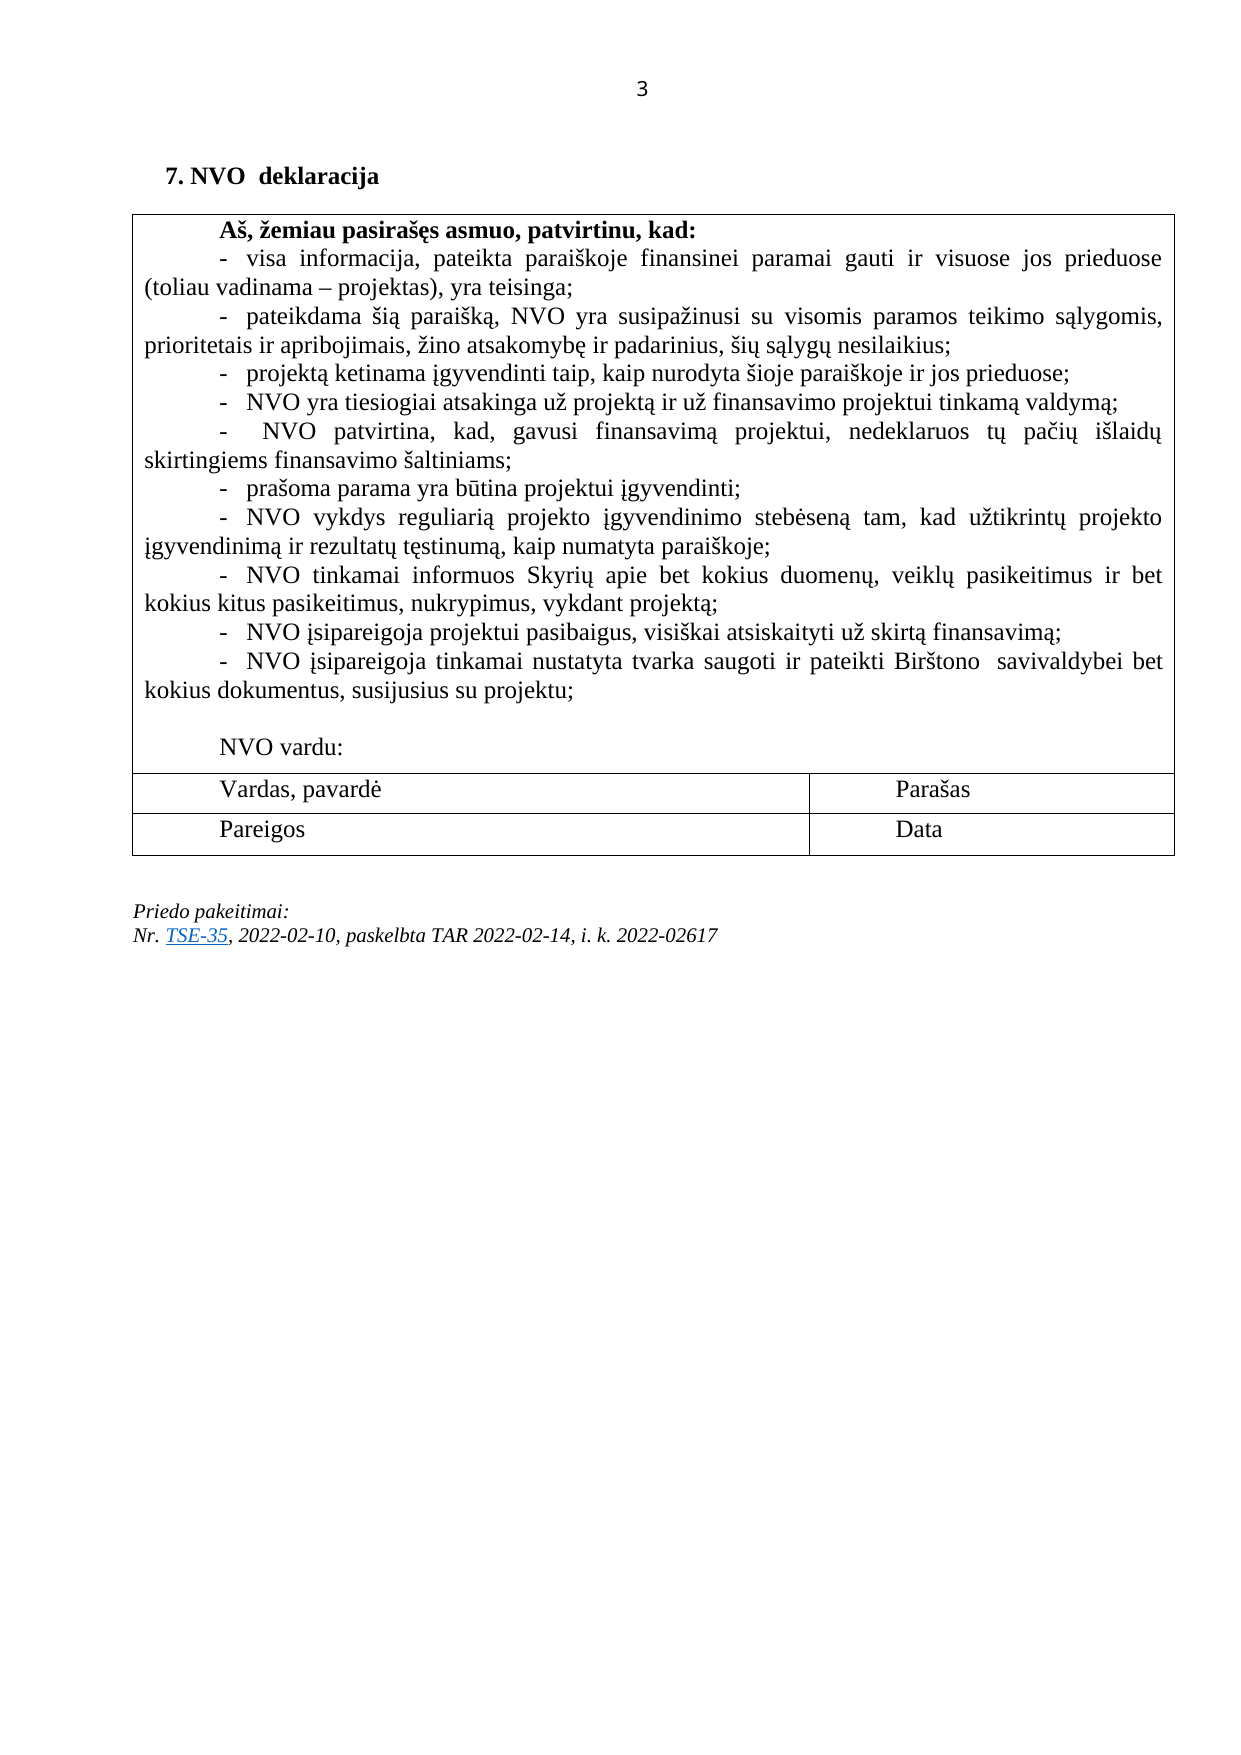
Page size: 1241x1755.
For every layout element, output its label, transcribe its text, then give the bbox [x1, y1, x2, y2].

table_cell Parašas [810, 774, 1174, 813]
table_cell Data [810, 814, 1174, 855]
text 7. NVO deklaracija [133, 161, 1152, 189]
text Nr. TSE-35, 2022-02-10, paskelbta TAR 2022-02-14, i. k. 2022-02617 [133, 923, 1152, 947]
table_cell Vardas, pavardė [133, 774, 809, 813]
table_cell NVO vardu: [133, 732, 1174, 773]
table_header Aš, žemiau pasirašęs asmuo, patvirtinu, kad: - visa informacija, pateikta paraiškoje finansinei paramai gauti ir visuose jos prieduose (toliau vadinama – projektas), yra teisinga; - pateikdama šią paraišką, NVO yra susipažinusi su visomis paramos teikimo sąlygomis, prioritetais ir apribojimais, žino atsakomybę ir padarinius, šių sąlygų nesilaikius; - projektą ketinama įgyvendinti taip, kaip nurodyta šioje paraiškoje ir jos prieduose; - NVO yra tiesiogiai atsakinga už projektą ir už finansavimo projektui tinkamą valdymą; - NVO patvirtina, kad, gavusi finansavimą projektui, nedeklaruos tų pačių išlaidų skirtingiems finansavimo šaltiniams; - prašoma parama yra būtina projektui įgyvendinti; - NVO vykdys reguliarią projekto įgyvendinimo stebėseną tam, kad užtikrintų projekto įgyvendinimą ir rezultatų tęstinumą, kaip numatyta paraiškoje; - NVO tinkamai informuos Skyrių apie bet kokius duomenų, veiklų pasikeitimus ir bet kokius kitus pasikeitimus, nukrypimus, vykdant projektą; - NVO įsipareigoja projektui pasibaigus, visiškai atsiskaityti už skirtą finansavimą; - NVO įsipareigoja tinkamai nustatyta tvarka saugoti ir pateikti Birštono savivaldybei bet kokius dokumentus, susijusius su projektu; [133, 215, 1174, 732]
text Priedo pakeitimai: [133, 899, 1152, 923]
table_cell Pareigos [133, 814, 809, 855]
